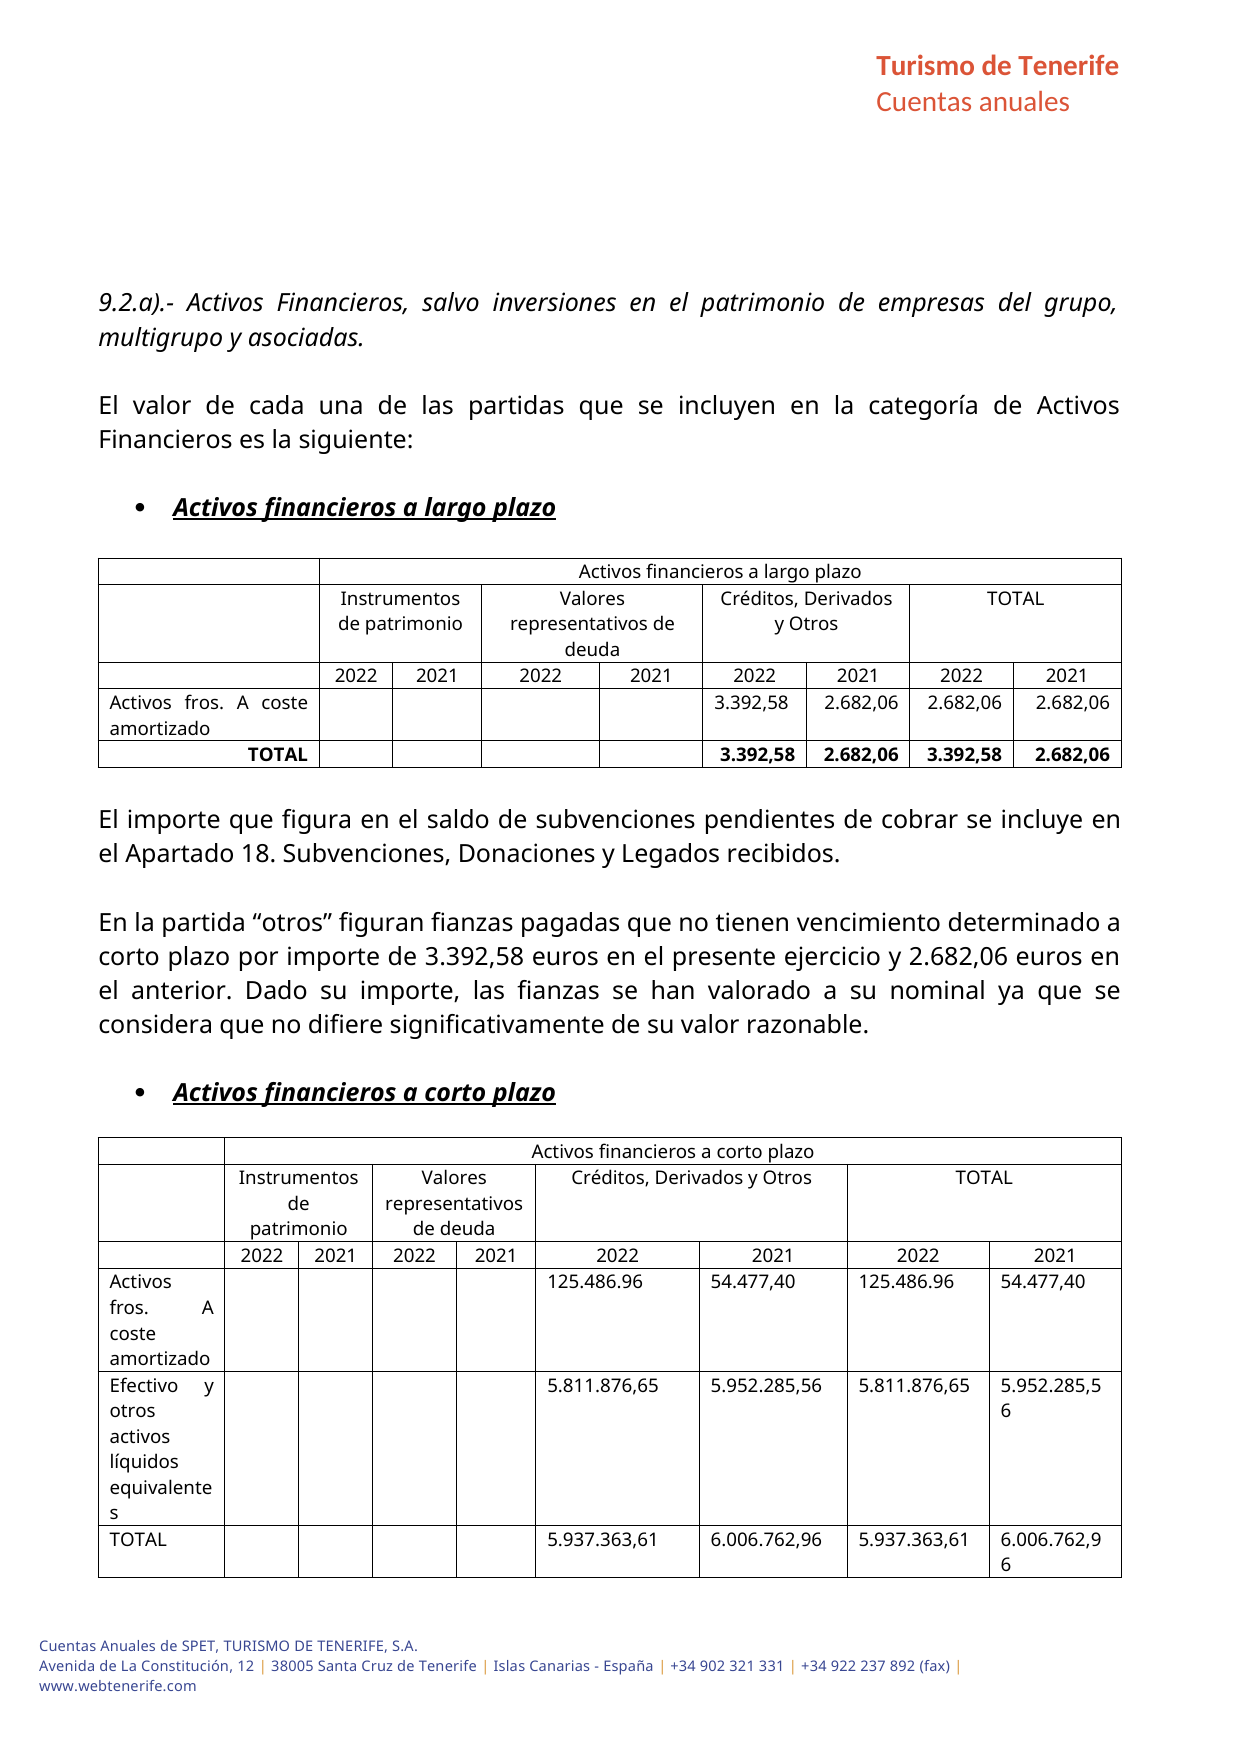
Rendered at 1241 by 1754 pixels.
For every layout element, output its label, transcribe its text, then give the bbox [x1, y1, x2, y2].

table_cell [299, 1372, 372, 1525]
table_cell 2021 [393, 663, 481, 688]
table_cell 3.392,58 [703, 741, 806, 767]
table_cell [393, 741, 481, 767]
text En la partida “otros” figuran fianzas pagadas que no tienen vencimiento determinado a corto plazo por importe de 3.392,58 euros en el presente ejercicio y 2.682,06 euros en el anterior. Dado su importe, las fianzas se han valorado a su nominal ya que se considera que no difiere significativamente de su valor razonable. [98, 904, 1122, 1041]
table_cell 2.682,06 [807, 741, 909, 767]
table_cell Efectivo y otros activos líquidos equivalentes [99, 1372, 224, 1525]
table_cell [373, 1526, 456, 1577]
text El valor de cada una de las partidas que se incluyen en la categoría de Activos Financieros es la siguiente: [98, 387, 1122, 455]
table_cell 2022 [225, 1242, 298, 1268]
table_cell 125.486.96 [848, 1269, 989, 1371]
list Activos financieros a corto plazo [136, 1074, 1122, 1109]
table_cell 2022 [910, 663, 1013, 688]
table_header Activos financieros a largo plazo [320, 559, 1121, 584]
table_cell 5.811.876,65 [848, 1372, 989, 1525]
table_cell TOTAL [99, 741, 319, 767]
table_cell [482, 689, 599, 740]
table_cell 2.682,06 [1014, 741, 1121, 767]
table_cell Instrumentos de patrimonio [320, 585, 481, 662]
table_cell TOTAL [910, 585, 1121, 662]
table_cell 5.811.876,65 [536, 1372, 699, 1525]
table_cell 5.937.363,61 [536, 1526, 699, 1577]
table_cell 2021 [600, 663, 702, 688]
table_cell Activos fros. A coste amortizado [99, 1269, 224, 1371]
table_cell [225, 1269, 298, 1371]
table_cell 6.006.762,96 [700, 1526, 847, 1577]
table_cell Instrumentos de patrimonio [225, 1165, 372, 1241]
table_cell Valores representativos de deuda [482, 585, 702, 662]
table_cell [457, 1372, 535, 1525]
table_cell 2022 [373, 1242, 456, 1268]
table_header [99, 1138, 224, 1164]
table_cell 2022 [703, 663, 806, 688]
table_cell Créditos, Derivados y Otros [536, 1165, 847, 1241]
text 9.2.a).- Activos Financieros, salvo inversiones en el patrimonio de empresas del grupo, multigrupo y asociadas. [98, 285, 1122, 353]
table_cell Activos fros. A coste amortizado [99, 689, 319, 740]
table_cell 2021 [807, 663, 909, 688]
text El importe que figura en el saldo de subvenciones pendientes de cobrar se incluye en el Apartado 18. Subvenciones, Donaciones y Legados recibidos. [98, 802, 1122, 870]
table_cell 2021 [299, 1242, 372, 1268]
table_cell TOTAL [848, 1165, 1121, 1241]
table_cell 5.952.285,56 [990, 1372, 1121, 1525]
table_cell 54.477,40 [990, 1269, 1121, 1371]
table_cell 2.682,06 [807, 689, 909, 740]
table_cell 125.486.96 [536, 1269, 699, 1371]
table_cell [225, 1526, 298, 1577]
table_header Activos financieros a corto plazo [225, 1138, 1121, 1164]
table_cell [600, 689, 702, 740]
table_cell 2022 [320, 663, 392, 688]
table_cell 2022 [848, 1242, 989, 1268]
table_cell [299, 1269, 372, 1371]
table_cell 2.682,06 [1014, 689, 1121, 740]
table_cell 6.006.762,96 [990, 1526, 1121, 1577]
table_cell [373, 1269, 456, 1371]
table_cell [99, 585, 319, 662]
table_cell 2022 [536, 1242, 699, 1268]
table_cell [99, 1165, 224, 1241]
table_cell [393, 689, 481, 740]
table_cell [457, 1269, 535, 1371]
table_cell Valores representativos de deuda [373, 1165, 535, 1241]
table_header [99, 559, 319, 584]
table_cell [99, 1242, 224, 1268]
table_cell [457, 1526, 535, 1577]
table_cell [225, 1372, 298, 1525]
list Activos financieros a largo plazo [136, 489, 1122, 523]
table_cell 2021 [990, 1242, 1121, 1268]
table_cell TOTAL [99, 1526, 224, 1577]
table_cell 3.392,58 [703, 689, 806, 740]
table_cell Créditos, Derivados y Otros [703, 585, 909, 662]
table_cell [320, 741, 392, 767]
table_cell [482, 741, 599, 767]
table_cell [99, 663, 319, 688]
table_cell 5.937.363,61 [848, 1526, 989, 1577]
table_cell 2022 [482, 663, 599, 688]
table_cell 54.477,40 [700, 1269, 847, 1371]
table_cell [299, 1526, 372, 1577]
table_cell 2021 [1014, 663, 1121, 688]
table_cell [320, 689, 392, 740]
table_cell 3.392,58 [910, 741, 1013, 767]
table_cell 2021 [700, 1242, 847, 1268]
table_cell 2.682,06 [910, 689, 1013, 740]
table_cell 2021 [457, 1242, 535, 1268]
table_cell [373, 1372, 456, 1525]
table_cell 5.952.285,56 [700, 1372, 847, 1525]
table_cell [600, 741, 702, 767]
